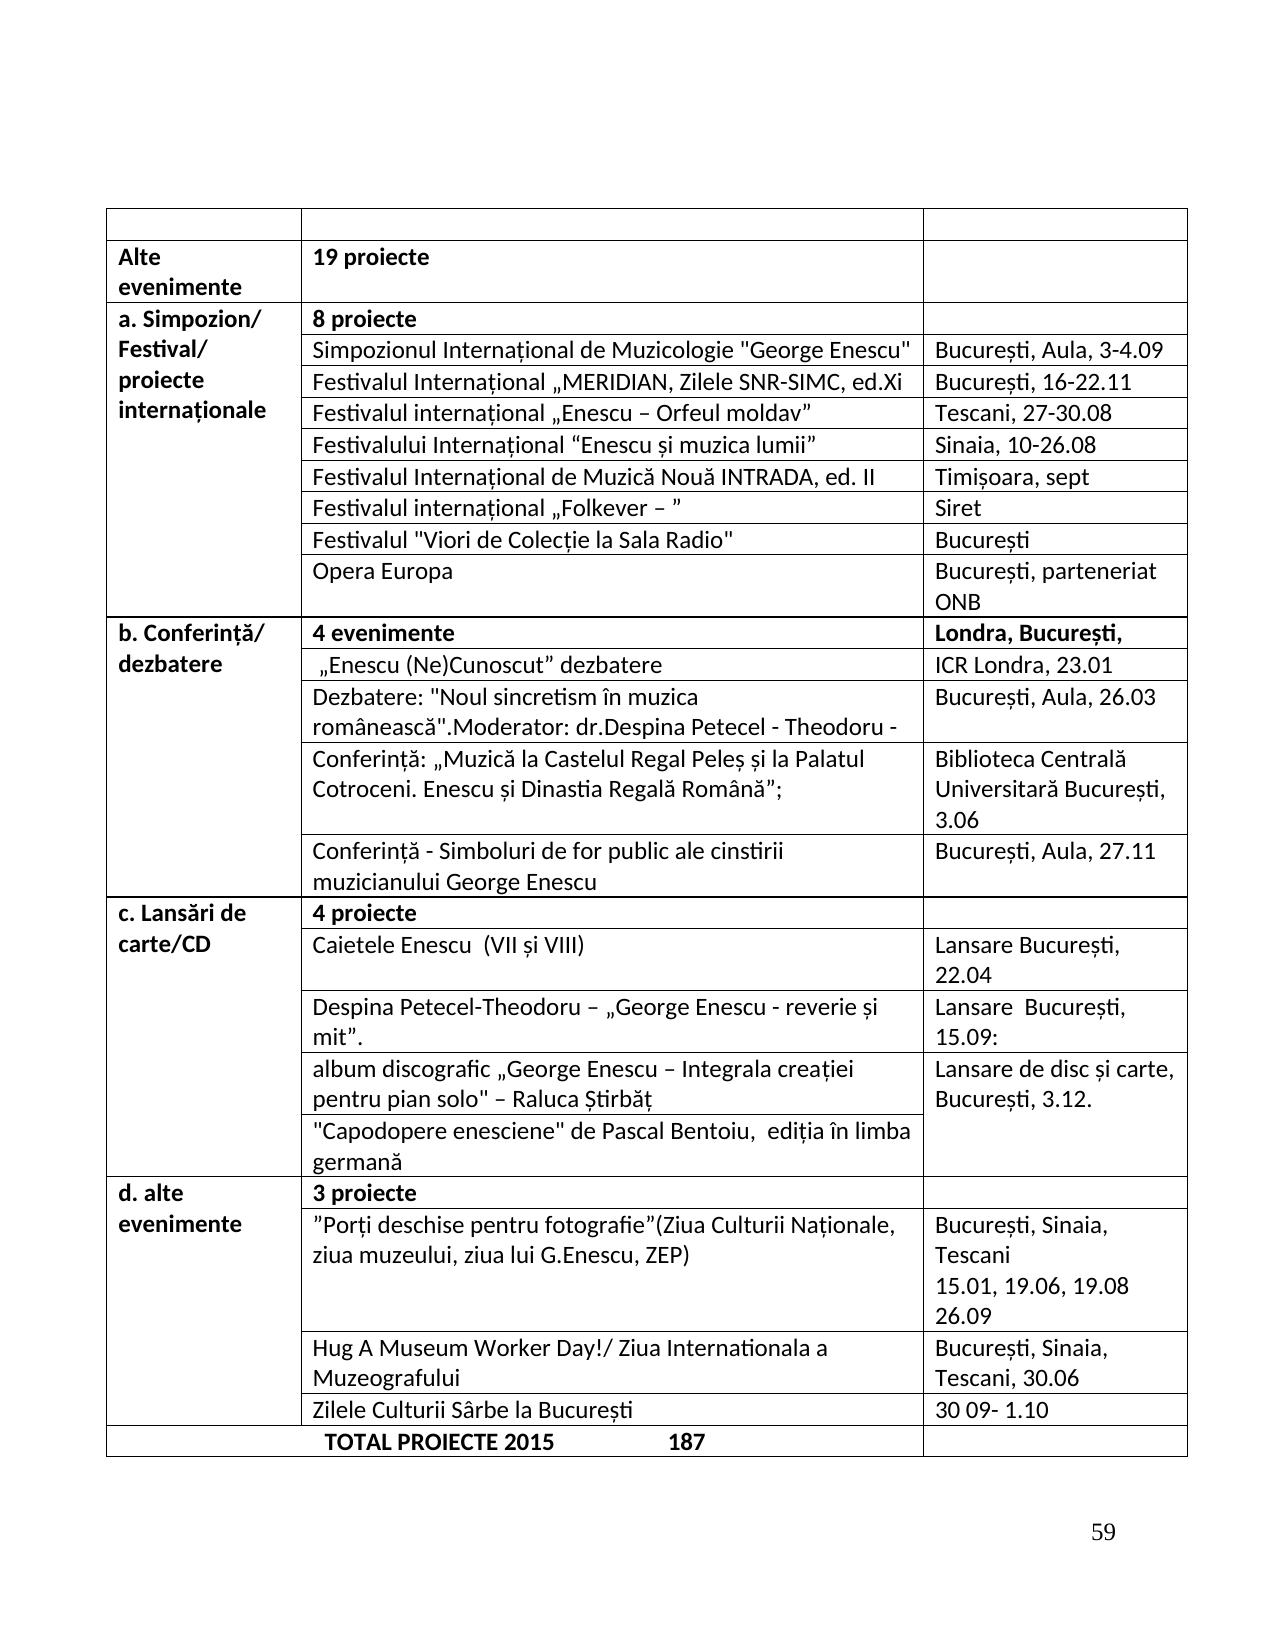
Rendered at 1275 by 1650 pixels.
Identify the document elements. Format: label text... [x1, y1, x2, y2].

table_cell Festivalului Internaţional “Enescu şi muzica lumii” [302, 429, 923, 460]
table_cell Conferință - Simboluri de for public ale cinstirii muzicianului George Enescu [302, 835, 923, 896]
table_cell Siret [924, 492, 1187, 523]
table_cell Biblioteca Centrală Universitară București, 3.06 [924, 743, 1187, 834]
table_cell Festivalul internaţional „Enescu – Orfeul moldav” [302, 398, 923, 428]
table_cell Festivalul Internaţional „MERIDIAN, Zilele SNR-SIMC, ed.Xi [302, 366, 923, 397]
table_cell Dezbatere: "Noul sincretism în muzica românească".Moderator: dr.Despina Petecel - Theodoru - [302, 681, 923, 742]
table_cell TOTAL PROIECTE 2015 187 [107, 1426, 923, 1456]
table_cell ”Porți deschise pentru fotografie”(Ziua Culturii Naționale, ziua muzeului, ziua lui G.Enescu, ZEP) [302, 1209, 923, 1331]
table_cell Hug A Museum Worker Day!/ Ziua Internationala a Muzeografului [302, 1332, 923, 1393]
table_cell Festivalul internațional „Folkever – ” [302, 492, 923, 523]
table_cell Alte evenimente [107, 241, 301, 302]
table_cell București, Aula, 3-4.09 [924, 335, 1187, 365]
table_cell c. Lansări de carte/CD [107, 898, 301, 1176]
table_cell 30 09- 1.10 [924, 1394, 1187, 1424]
table_cell București, Sinaia, Tescani, 30.06 [924, 1332, 1187, 1393]
table_cell Lansare București, 15.09: [924, 991, 1187, 1052]
table_cell Sinaia, 10-26.08 [924, 429, 1187, 460]
table_cell a. Simpozion/ Festival/proiecte internaționale [107, 303, 301, 616]
table_cell București, 16-22.11 [924, 366, 1187, 397]
table_cell Timișoara, sept [924, 461, 1187, 491]
table_cell [924, 303, 1187, 333]
table_cell București, parteneriat ONB [924, 555, 1187, 616]
table_cell Opera Europa [302, 555, 923, 616]
table_cell 4 proiecte [302, 898, 923, 928]
table_cell Lansare București, 22.04 [924, 929, 1187, 990]
table_cell [924, 1177, 1187, 1208]
table_cell ICR Londra, 23.01 [924, 649, 1187, 679]
table_cell „Enescu (Ne)Cunoscut” dezbatere [302, 649, 923, 679]
table_cell album discografic „George Enescu – Integrala creaţiei pentru pian solo" – Raluca Știrbăț [302, 1053, 923, 1114]
table_cell [924, 209, 1187, 240]
table_cell Zilele Culturii Sârbe la București [302, 1394, 923, 1424]
table_cell București [924, 524, 1187, 554]
table_cell 19 proiecte [302, 241, 923, 302]
table_cell Festivalul "Viori de Colecţie la Sala Radio" [302, 524, 923, 554]
table_cell [924, 1426, 1187, 1456]
table_cell [107, 209, 301, 240]
table_cell 4 evenimente [302, 618, 923, 648]
table_cell Festivalul Internațional de Muzică Nouă INTRADA, ed. II [302, 461, 923, 491]
table_cell Caietele Enescu (VII și VIII) [302, 929, 923, 990]
table_cell b. Conferință/ dezbatere [107, 618, 301, 896]
table_cell Despina Petecel-Theodoru – „George Enescu - reverie și mit”. [302, 991, 923, 1052]
table_cell 3 proiecte [302, 1177, 923, 1208]
table_cell București, Aula, 27.11 [924, 835, 1187, 896]
table_cell [924, 241, 1187, 302]
table_cell Londra, București, [924, 618, 1187, 648]
table_cell [302, 209, 923, 240]
table_cell Simpozionul Internațional de Muzicologie "George Enescu" [302, 335, 923, 365]
table_cell d. alte evenimente [107, 1177, 301, 1424]
table_cell 8 proiecte [302, 303, 923, 333]
table_cell Conferință: „Muzică la Castelul Regal Peleș și la Palatul Cotroceni. Enescu și Dinastia Regală Română”; [302, 743, 923, 834]
table_cell Tescani, 27-30.08 [924, 398, 1187, 428]
table_cell București, Sinaia, Tescani 15.01, 19.06, 19.08 26.09 [924, 1209, 1187, 1331]
table_cell București, Aula, 26.03 [924, 681, 1187, 742]
table_cell Lansare de disc și carte, București, 3.12. [924, 1053, 1187, 1176]
table_cell [924, 898, 1187, 928]
table_cell "Capodopere enesciene" de Pascal Bentoiu, ediția în limba germană [302, 1115, 923, 1176]
